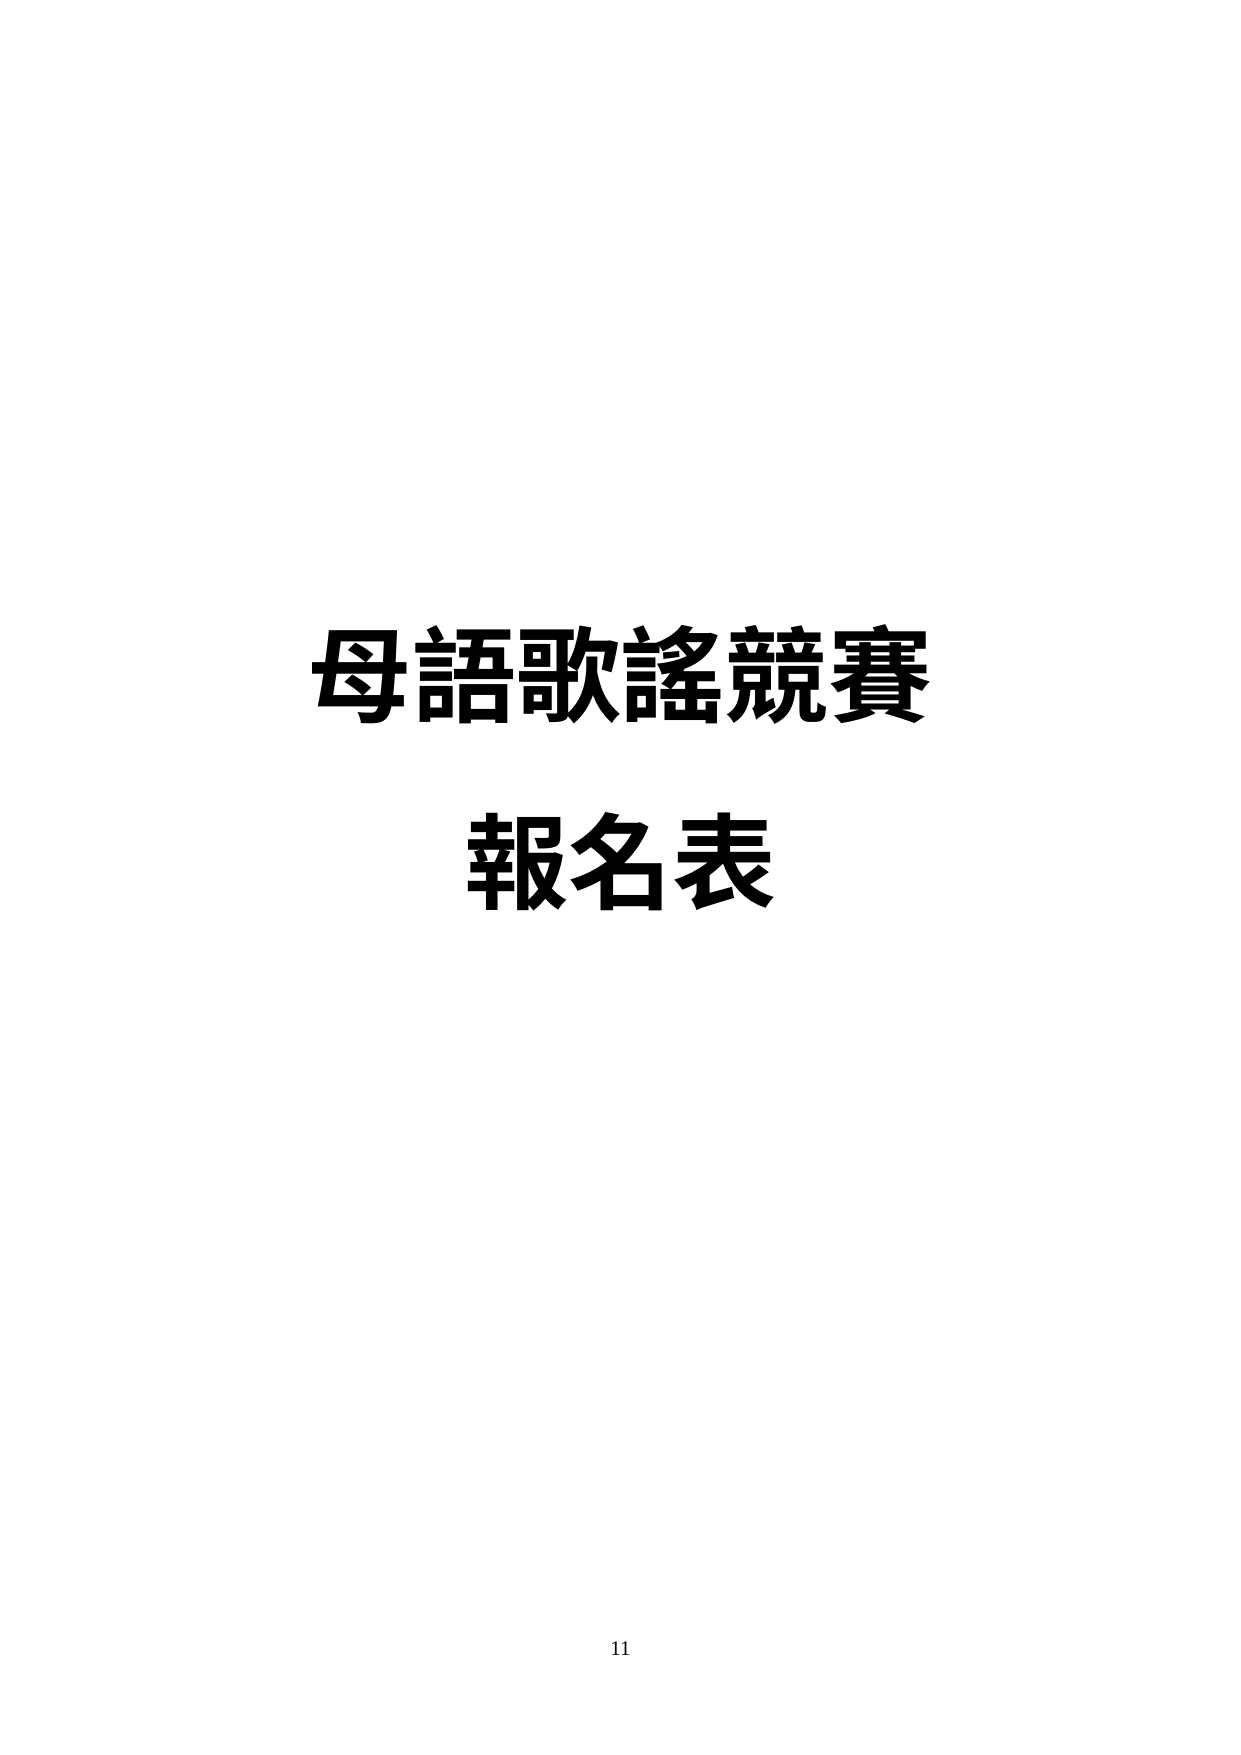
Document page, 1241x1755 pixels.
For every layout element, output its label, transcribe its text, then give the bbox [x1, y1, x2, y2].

text 報名表 [118, 752, 1122, 939]
text 母語歌謠競賽 [118, 564, 1122, 752]
